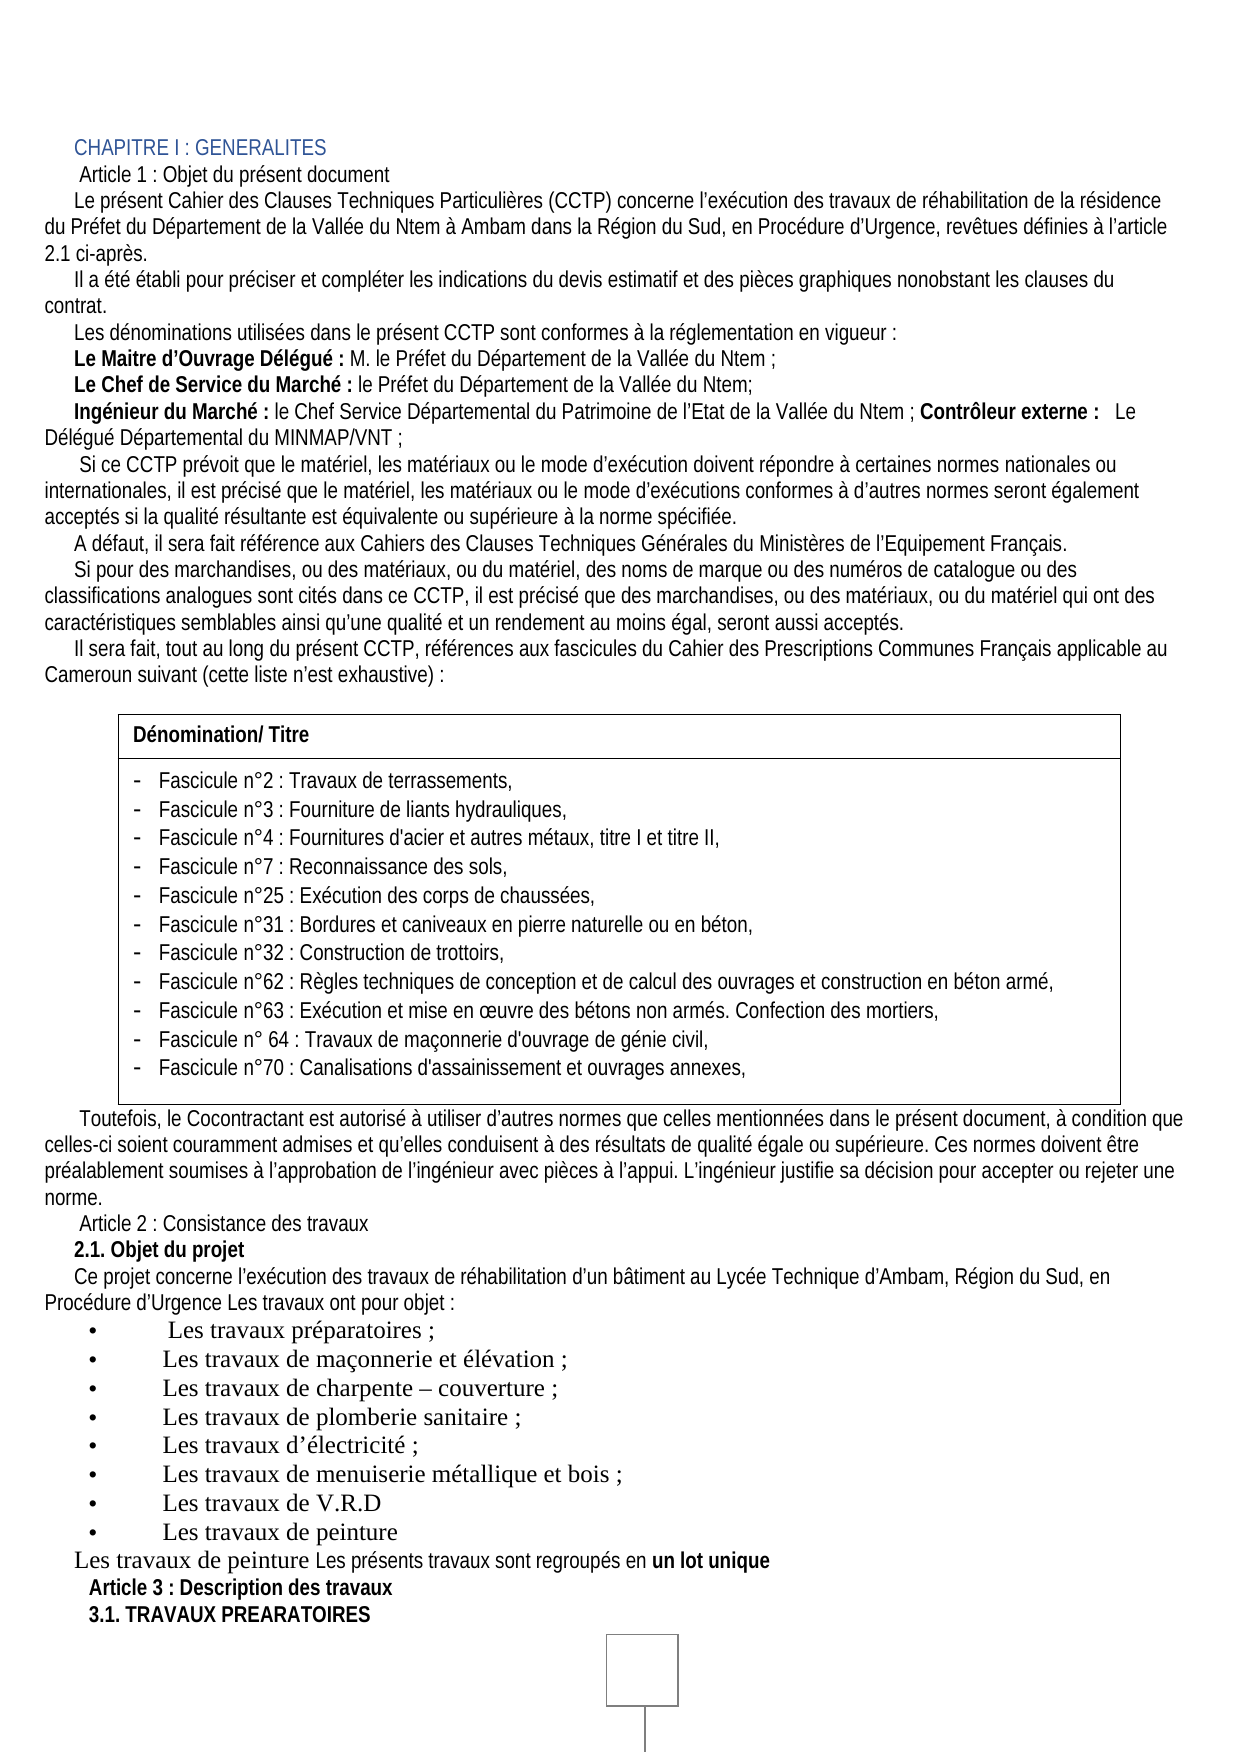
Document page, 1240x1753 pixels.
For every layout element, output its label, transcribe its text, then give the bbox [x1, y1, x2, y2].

list Les travaux préparatoires ; [89, 1315, 1240, 1344]
list Les travaux de charpente – couverture ; [89, 1373, 1240, 1402]
text Ingénieur du Marché : le Chef Service Départemental du Patrimoine de l’Etat de la Vallée du Ntem ; Contrôleur externe : Le Délégué Départemental du MINMAP/VNT ; [44, 398, 1171, 451]
text Le présent Cahier des Clauses Techniques Particulières (CCTP) concerne l’exécution des travaux de réhabilitation de la résidence du Préfet du Département de la Vallée du Ntem à Ambam dans la Région du Sud, en Procédure d’Urgence, revêtues définies à l’article 2.1 ci-après. [44, 187, 1177, 266]
text Ce projet concerne l’exécution des travaux de réhabilitation d’un bâtiment au Lycée Technique d’Ambam, Région du Sud, en Procédure d’Urgence Les travaux ont pour objet : [44, 1263, 1177, 1315]
text Il sera fait, tout au long du présent CCTP, références aux fascicules du Cahier des Prescriptions Communes Français applicable au Cameroun suivant (cette liste n’est exhaustive) : [44, 635, 1177, 688]
text 2.1. Objet du projet [44, 1236, 1177, 1263]
list Les travaux de plomberie sanitaire ; [89, 1402, 1240, 1430]
text Article 2 : Consistance des travaux [44, 1210, 1196, 1236]
text Article 1 : Objet du présent document [44, 161, 1196, 187]
table_header Dénomination/ Titre [119, 715, 1120, 758]
table_cell Fascicule n°2 : Travaux de terrassements, Fascicule n°3 : Fourniture de liants hydrauliques, Fascicule n°4 : Fournitures d'acier et autres métaux, titre I et titre II, Fascicule n°7 : Reconnaissance des sols, Fascicule n°25 : Exécution des corps de chaussées, Fascicule n°31 : Bordures et caniveaux en pierre naturelle ou en béton, Fascicule n°32 : Construction de trottoirs, Fascicule n°62 : Règles techniques de conception et de calcul des ouvrages et construction en béton armé, Fascicule n°63 : Exécution et mise en œuvre des bétons non armés. Confection des mortiers, Fascicule n° 64 : Travaux de maçonnerie d'ouvrage de génie civil, Fascicule n°70 : Canalisations d'assainissement et ouvrages annexes, [119, 759, 1120, 1103]
list Les travaux de maçonnerie et élévation ; [89, 1344, 1240, 1373]
text Les travaux de peinture Les présents travaux sont regroupés en un lot unique [44, 1545, 1196, 1574]
text Il a été établi pour préciser et compléter les indications du devis estimatif et des pièces graphiques nonobstant les clauses du contrat. [44, 266, 1177, 319]
text Article 3 : Description des travaux [74, 1574, 1177, 1601]
list Les travaux de V.R.D [89, 1488, 1240, 1517]
text A défaut, il sera fait référence aux Cahiers des Clauses Techniques Générales du Ministères de l’Equipement Français. [44, 529, 1177, 556]
text Si ce CCTP prévoit que le matériel, les matériaux ou le mode d’exécution doivent répondre à certaines normes nationales ou internationales, il est précisé que le matériel, les matériaux ou le mode d’exécutions conformes à d’autres normes seront également acceptés si la qualité résultante est équivalente ou supérieure à la norme spécifiée. [44, 451, 1196, 529]
text CHAPITRE I : GENERALITES [44, 134, 1196, 161]
text Les dénominations utilisées dans le présent CCTP sont conformes à la réglementation en vigueur : [44, 319, 1177, 345]
text Le Maitre d’Ouvrage Délégué : M. le Préfet du Département de la Vallée du Ntem ; [44, 345, 1177, 371]
text Le Chef de Service du Marché : le Préfet du Département de la Vallée du Ntem; [44, 371, 1177, 398]
text Toutefois, le Cocontractant est autorisé à utiliser d’autres normes que celles mentionnées dans le présent document, à condition que celles-ci soient couramment admises et qu’elles conduisent à des résultats de qualité égale ou supérieure. Ces normes doivent être préalablement soumises à l’approbation de l’ingénieur avec pièces à l’appui. L’ingénieur justifie sa décision pour accepter ou rejeter une norme. [44, 1104, 1196, 1210]
text Si pour des marchandises, ou des matériaux, ou du matériel, des noms de marque ou des numéros de catalogue ou des classifications analogues sont cités dans ce CCTP, il est précisé que des marchandises, ou des matériaux, ou du matériel qui ont des caractéristiques semblables ainsi qu’une qualité et un rendement au moins égal, seront aussi acceptés. [44, 556, 1177, 635]
list Les travaux de menuiserie métallique et bois ; [89, 1459, 1240, 1488]
list Les travaux d’électricité ; [89, 1430, 1240, 1459]
list Les travaux de peinture [89, 1517, 1240, 1545]
text 3.1. TRAVAUX PREARATOIRES [74, 1601, 1177, 1627]
